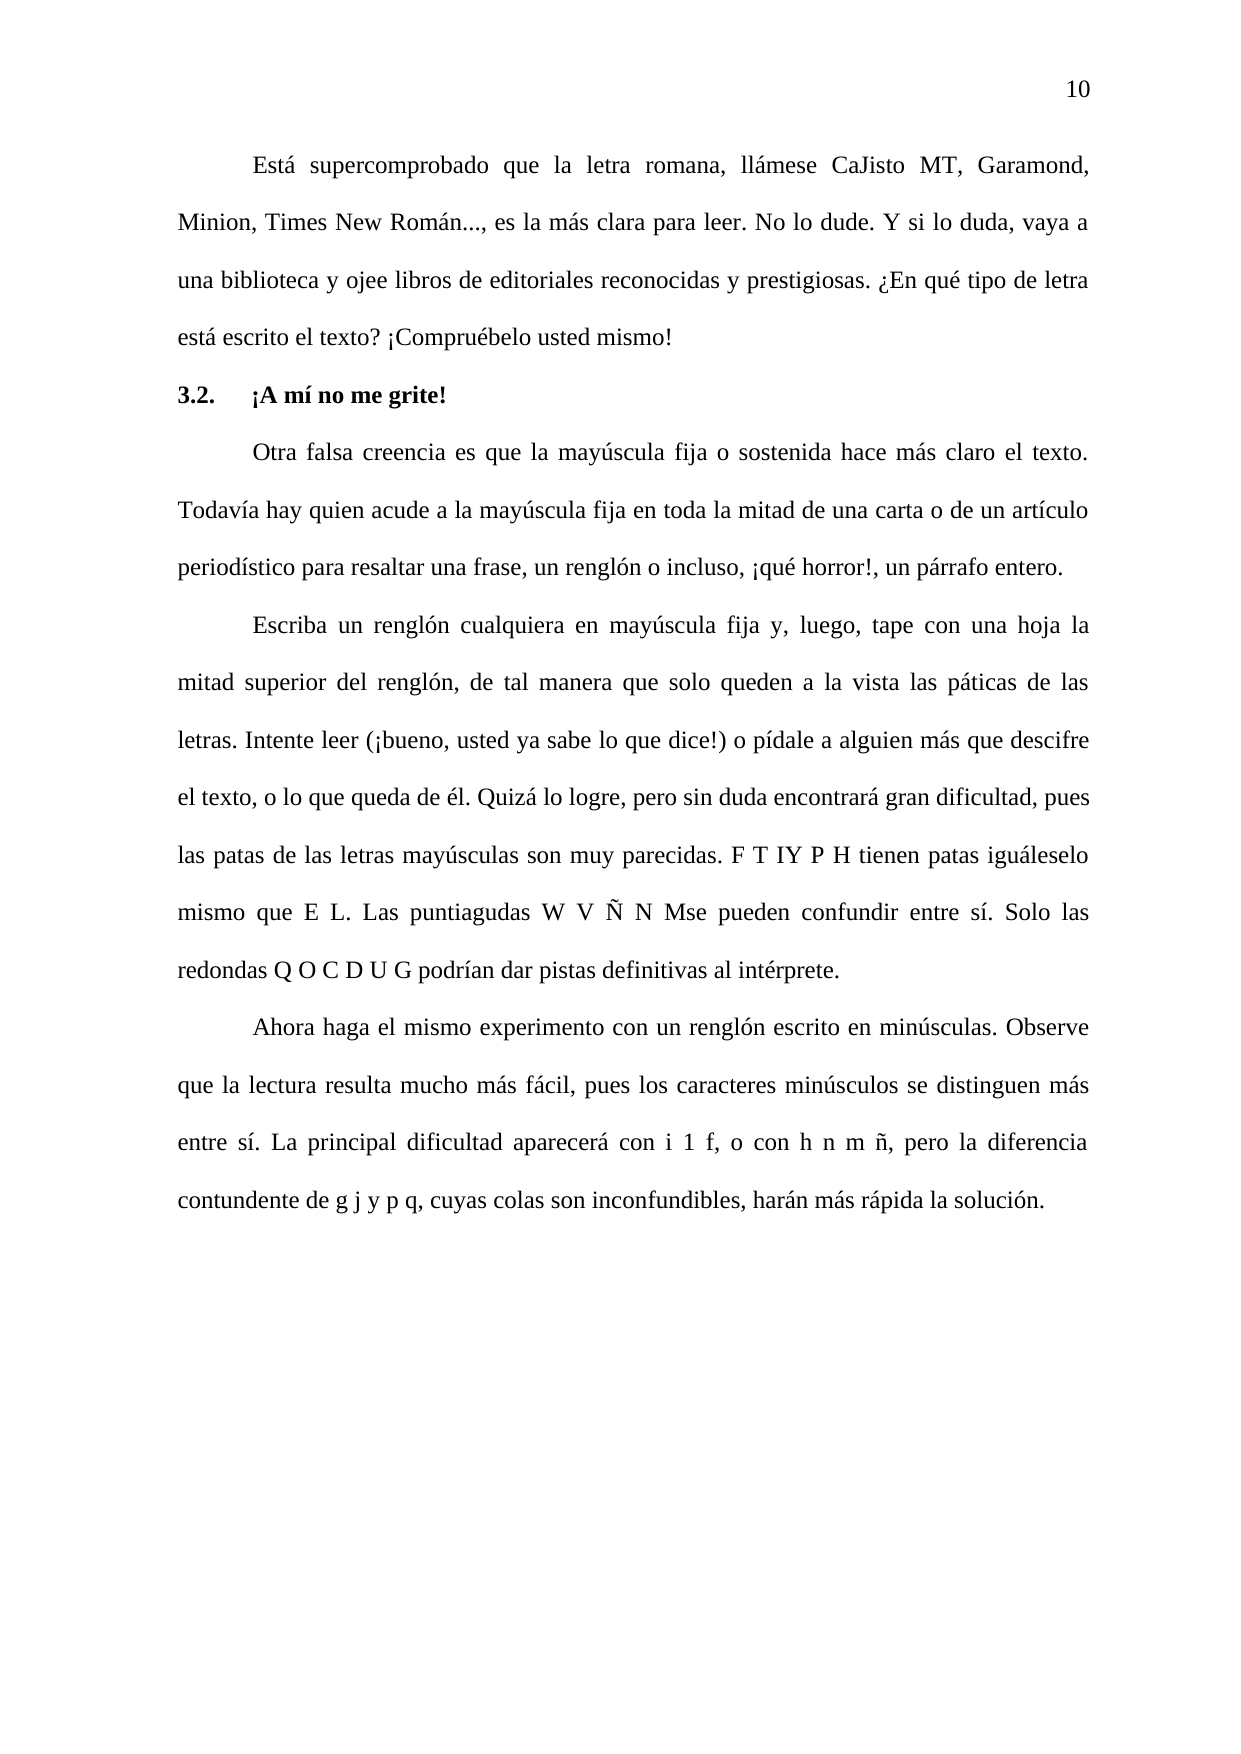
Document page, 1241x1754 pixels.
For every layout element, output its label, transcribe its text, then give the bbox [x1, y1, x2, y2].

text Otra falsa creencia es que la mayúscula fija o sostenida hace más claro el texto. Todavía hay quien acude a la mayúscula fija en toda la mitad de una carta o de un artículo periodístico para resaltar una frase, un renglón o incluso, ¡qué horror!, un párrafo entero. [177, 524, 1090, 581]
text Escriba un renglón cualquiera en mayúscula fija y, luego, tape con una hoja la mitad superior del renglón, de tal manera que solo queden a la vista las páticas de las letras. Intente leer (¡bueno, usted ya sabe lo que dice!) o pídale a alguien más que descifre el texto, o lo que queda de él. Quizá lo logre, pero sin duda encontrará gran dificultad, pues las patas de las letras mayúsculas son muy parecidas. F T IY P H tienen patas iguáleselo mismo que E L. Las puntiagudas W V Ñ N Mse pueden confundir entre sí. Solo las redondas Q O C D U G podrían dar pistas definitivas al intérprete. [177, 754, 1090, 783]
text Escriba un renglón cualquiera en mayúscula fija y, luego, tape con una hoja la mitad superior del renglón, de tal manera que solo queden a la vista las páticas de las letras. Intente leer (¡bueno, usted ya sabe lo que dice!) o pídale a alguien más que descifre el texto, o lo que queda de él. Quizá lo logre, pero sin duda encontrará gran dificultad, pues las patas de las letras mayúsculas son muy parecidas. F T IY P H tienen patas iguáleselo mismo que E L. Las puntiagudas W V Ñ N Mse pueden confundir entre sí. Solo las redondas Q O C D U G podrían dar pistas definitivas al intérprete. [177, 696, 1090, 725]
text Otra falsa creencia es que la mayúscula fija o sostenida hace más claro el texto. Todavía hay quien acude a la mayúscula fija en toda la mitad de una carta o de un artículo periodístico para resaltar una frase, un renglón o incluso, ¡qué horror!, un párrafo entero. [177, 437, 1090, 495]
text Escriba un renglón cualquiera en mayúscula fija y, luego, tape con una hoja la mitad superior del renglón, de tal manera que solo queden a la vista las páticas de las letras. Intente leer (¡bueno, usted ya sabe lo que dice!) o pídale a alguien más que descifre el texto, o lo que queda de él. Quizá lo logre, pero sin duda encontrará gran dificultad, pues las patas de las letras mayúsculas son muy parecidas. F T IY P H tienen patas iguáleselo mismo que E L. Las puntiagudas W V Ñ N Mse pueden confundir entre sí. Solo las redondas Q O C D U G podrían dar pistas definitivas al intérprete. [177, 811, 1090, 840]
text Está supercomprobado que la letra romana, llámese CaJisto MT, Garamond, Minion, Times New Román..., es la más clara para leer. No lo dude. Y si lo duda, vaya a una biblioteca y ojee libros de editoriales reconocidas y prestigiosas. ¿En qué tipo de letra está escrito el texto? ¡Compruébelo usted mismo! [177, 236, 1090, 265]
text Escriba un renglón cualquiera en mayúscula fija y, luego, tape con una hoja la mitad superior del renglón, de tal manera que solo queden a la vista las páticas de las letras. Intente leer (¡bueno, usted ya sabe lo que dice!) o pídale a alguien más que descifre el texto, o lo que queda de él. Quizá lo logre, pero sin duda encontrará gran dificultad, pues las patas de las letras mayúsculas son muy parecidas. F T IY P H tienen patas iguáleselo mismo que E L. Las puntiagudas W V Ñ N Mse pueden confundir entre sí. Solo las redondas Q O C D U G podrían dar pistas definitivas al intérprete. [177, 610, 1090, 668]
text Ahora haga el mismo experimento con un renglón escrito en minúsculas. Observe que la lectura resulta mucho más fácil, pues los caracteres minúsculos se distinguen más entre sí. La principal dificultad aparecerá con i 1 f, o con h n m ñ, pero la diferencia contundente de g j y p q, cuyas colas son incon­fundibles, harán más rápida la solución. [177, 1099, 1090, 1128]
subtitle ¡A mí no me grite! [177, 380, 1090, 409]
text Escriba un renglón cualquiera en mayúscula fija y, luego, tape con una hoja la mitad superior del renglón, de tal manera que solo queden a la vista las páticas de las letras. Intente leer (¡bueno, usted ya sabe lo que dice!) o pídale a alguien más que descifre el texto, o lo que queda de él. Quizá lo logre, pero sin duda encontrará gran dificultad, pues las patas de las letras mayúsculas son muy parecidas. F T IY P H tienen patas iguáleselo mismo que E L. Las puntiagudas W V Ñ N Mse pueden confundir entre sí. Solo las redondas Q O C D U G podrían dar pistas definitivas al intérprete. [177, 926, 1090, 984]
text Ahora haga el mismo experimento con un renglón escrito en minúsculas. Observe que la lectura resulta mucho más fácil, pues los caracteres minúsculos se distinguen más entre sí. La principal dificultad aparecerá con i 1 f, o con h n m ñ, pero la diferencia contundente de g j y p q, cuyas colas son incon­fundibles, harán más rápida la solución. [177, 1012, 1090, 1070]
text Ahora haga el mismo experimento con un renglón escrito en minúsculas. Observe que la lectura resulta mucho más fácil, pues los caracteres minúsculos se distinguen más entre sí. La principal dificultad aparecerá con i 1 f, o con h n m ñ, pero la diferencia contundente de g j y p q, cuyas colas son incon­fundibles, harán más rápida la solución. [177, 1156, 1090, 1214]
text Está supercomprobado que la letra romana, llámese CaJisto MT, Garamond, Minion, Times New Román..., es la más clara para leer. No lo dude. Y si lo duda, vaya a una biblioteca y ojee libros de editoriales reconocidas y prestigiosas. ¿En qué tipo de letra está escrito el texto? ¡Compruébelo usted mismo! [177, 150, 1090, 208]
text Escriba un renglón cualquiera en mayúscula fija y, luego, tape con una hoja la mitad superior del renglón, de tal manera que solo queden a la vista las páticas de las letras. Intente leer (¡bueno, usted ya sabe lo que dice!) o pídale a alguien más que descifre el texto, o lo que queda de él. Quizá lo logre, pero sin duda encontrará gran dificultad, pues las patas de las letras mayúsculas son muy parecidas. F T IY P H tienen patas iguáleselo mismo que E L. Las puntiagudas W V Ñ N Mse pueden confundir entre sí. Solo las redondas Q O C D U G podrían dar pistas definitivas al intérprete. [177, 869, 1090, 898]
text Está supercomprobado que la letra romana, llámese CaJisto MT, Garamond, Minion, Times New Román..., es la más clara para leer. No lo dude. Y si lo duda, vaya a una biblioteca y ojee libros de editoriales reconocidas y prestigiosas. ¿En qué tipo de letra está escrito el texto? ¡Compruébelo usted mismo! [177, 294, 1090, 351]
